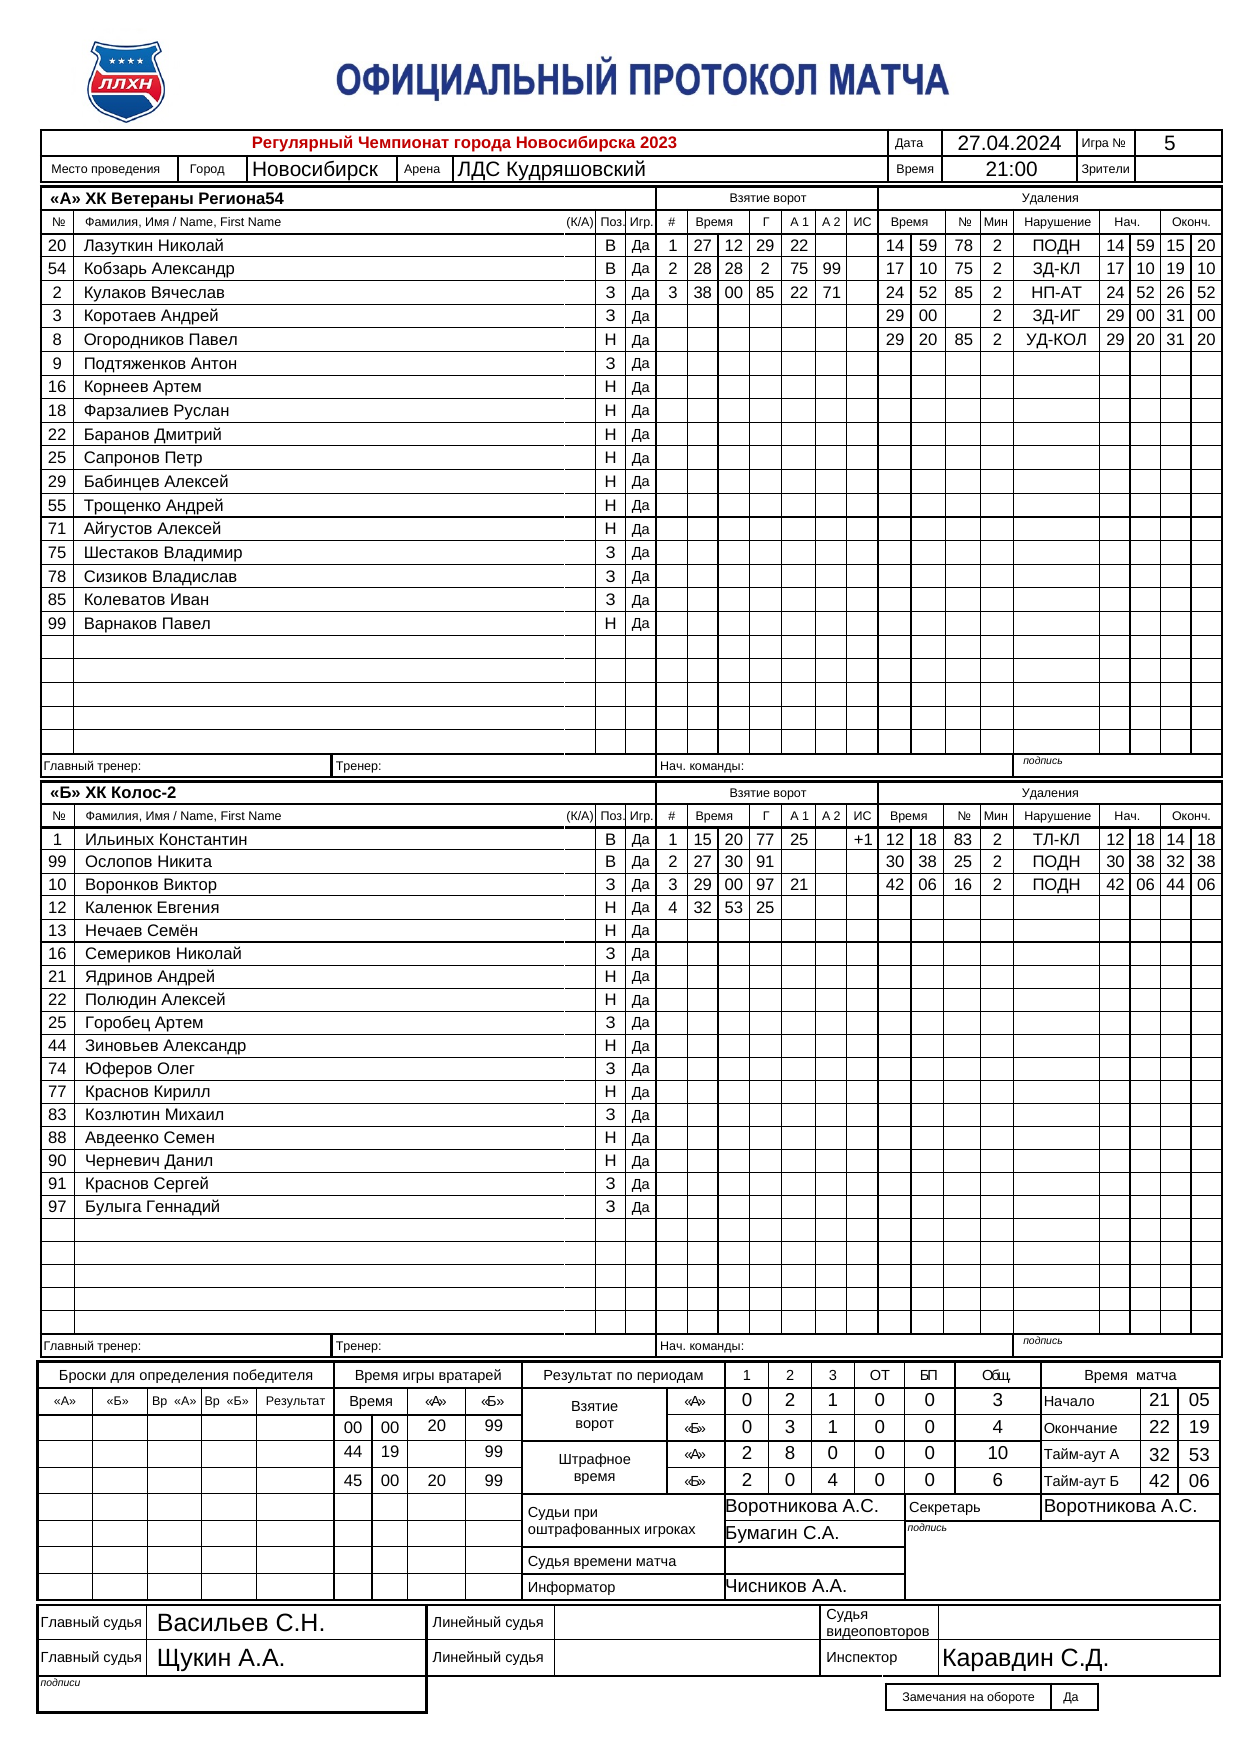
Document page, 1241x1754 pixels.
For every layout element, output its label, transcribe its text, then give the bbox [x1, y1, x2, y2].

table_cell [565, 376, 595, 398]
table_cell [981, 920, 1013, 941]
table_cell [816, 1104, 846, 1126]
table_cell Да [626, 305, 655, 327]
table_cell [879, 423, 910, 445]
table_cell [148, 1441, 201, 1467]
table_cell [981, 896, 1013, 918]
table_cell Да [626, 518, 655, 540]
table_cell [719, 588, 749, 611]
table_cell [202, 1574, 256, 1599]
table_cell [373, 1521, 407, 1546]
table_cell [816, 376, 846, 398]
table_cell В [596, 235, 625, 256]
table_cell [719, 943, 749, 964]
table_header Взятие ворот [657, 188, 877, 209]
table_cell 14 [1161, 829, 1190, 849]
table_cell [912, 1219, 943, 1241]
table_cell [408, 1521, 465, 1546]
table_cell [1014, 352, 1099, 374]
table_cell [981, 1265, 1013, 1287]
table_cell [847, 920, 877, 941]
table_cell [847, 850, 877, 872]
table_cell [912, 446, 945, 469]
table_cell [1192, 494, 1221, 516]
table_cell [1131, 1173, 1160, 1195]
table_cell [847, 1104, 877, 1126]
table_cell [626, 636, 655, 658]
table_cell Н [596, 966, 625, 987]
table_cell [1192, 1196, 1221, 1218]
table_header Регулярный Чемпионат города Новосибирска 2023 [42, 131, 887, 155]
table_cell Да [626, 989, 655, 1011]
table_cell [93, 1416, 147, 1440]
table_cell Нач. команды: [657, 755, 1012, 776]
table_cell [1131, 494, 1160, 516]
table_cell [1014, 1104, 1099, 1126]
table_cell [1100, 989, 1129, 1011]
table_cell [1161, 588, 1190, 611]
table_cell [657, 1173, 687, 1195]
table_cell [883, 1677, 1220, 1681]
table_cell 24 [1100, 281, 1129, 303]
table_cell [782, 730, 815, 753]
table_cell Информатор [523, 1575, 724, 1599]
table_cell [1161, 1012, 1190, 1033]
table_cell [657, 423, 687, 445]
table_cell [847, 565, 877, 587]
table_cell 1 [657, 829, 687, 849]
table_cell [657, 1150, 687, 1172]
table_cell [1014, 518, 1099, 540]
table_cell 00 [1131, 305, 1160, 327]
table_cell 14 [879, 235, 910, 256]
table_cell [565, 943, 595, 964]
table_cell Город [179, 157, 246, 181]
table_cell [912, 1173, 943, 1195]
table_cell [719, 470, 749, 493]
table_cell 3 [657, 281, 687, 303]
table_cell 2 [981, 257, 1013, 280]
table_cell 2 [981, 235, 1013, 256]
table_cell [944, 1035, 980, 1057]
table_cell [750, 1196, 781, 1218]
table_cell В [596, 829, 625, 849]
table_cell [1161, 730, 1190, 753]
table_cell [782, 423, 815, 445]
table_cell 14 [1100, 235, 1129, 256]
table_cell 18 [1131, 829, 1160, 849]
table_cell Н [596, 896, 625, 918]
table_cell Линейный судья [428, 1606, 554, 1639]
table_cell [596, 1242, 625, 1264]
table_cell [719, 305, 749, 327]
table_cell 4 [657, 896, 687, 918]
table_cell [946, 494, 980, 516]
table_cell [555, 1606, 819, 1639]
table_cell 90 [42, 1150, 74, 1172]
table_cell 77 [750, 829, 781, 849]
table_cell 99 [466, 1468, 521, 1493]
table_cell [75, 1219, 564, 1241]
table_cell [816, 874, 846, 895]
table_cell Полюдин Алексей [75, 989, 564, 1011]
table_cell [981, 470, 1013, 493]
table_cell 00 [719, 281, 749, 303]
table_cell [565, 896, 595, 918]
table_cell [1100, 541, 1129, 564]
table_cell Да [626, 565, 655, 587]
table_cell [657, 565, 687, 587]
table_cell [847, 470, 877, 493]
table_cell 2 [981, 874, 1013, 895]
table_cell Да [626, 1196, 655, 1218]
table_cell 28 [688, 257, 717, 280]
table_cell [816, 305, 846, 327]
table_cell [750, 1104, 781, 1126]
table_cell [42, 1219, 74, 1241]
table_cell [879, 612, 910, 634]
table_cell Инспектор [821, 1640, 938, 1675]
table_cell [93, 1468, 147, 1493]
table_cell [981, 730, 1013, 753]
table_cell Игр. [626, 805, 655, 826]
table_cell [782, 896, 815, 918]
table_cell [1014, 683, 1099, 706]
table_cell 85 [946, 328, 980, 351]
table_cell 29 [879, 305, 910, 327]
table_cell [912, 659, 945, 682]
table_cell [719, 1265, 749, 1287]
table_cell [688, 1196, 717, 1218]
table_cell 8 [769, 1442, 811, 1467]
table_cell [750, 612, 781, 634]
table_cell [981, 376, 1013, 398]
table_cell [1100, 730, 1129, 753]
table_cell 13 [42, 920, 74, 941]
table_cell [782, 518, 815, 540]
table_cell Вр «Б» [202, 1389, 256, 1413]
table_cell [565, 1104, 595, 1126]
table_cell 88 [42, 1127, 74, 1149]
table_cell [912, 1081, 943, 1103]
table_header Время матча [1042, 1363, 1219, 1387]
table_cell [750, 328, 781, 351]
table_cell [657, 920, 687, 941]
table_cell [879, 896, 910, 918]
table_cell [912, 352, 945, 374]
table_cell [946, 518, 980, 540]
table_cell З [596, 305, 625, 327]
table_cell Да [626, 612, 655, 634]
table_cell А 1 [782, 805, 815, 826]
table_cell 38 [1131, 850, 1160, 872]
table_cell [1014, 541, 1099, 564]
table_cell [816, 352, 846, 374]
table_cell [1014, 1173, 1099, 1195]
table_cell № [944, 805, 980, 826]
table_cell [879, 683, 910, 706]
table_cell [719, 446, 749, 469]
table_cell 06 [1192, 874, 1221, 895]
table_cell [1161, 470, 1190, 493]
table_cell [879, 1035, 910, 1057]
table_cell [719, 518, 749, 540]
table_cell [847, 659, 877, 682]
table_cell [39, 1494, 92, 1520]
table_cell [816, 683, 846, 706]
table_cell 21 [782, 874, 815, 895]
table_header ОТ [855, 1363, 904, 1387]
table_cell [1161, 1265, 1190, 1287]
table_cell [1161, 1288, 1190, 1310]
table_cell Тайм-аут Б [1042, 1468, 1140, 1493]
table_cell 12 [1100, 829, 1129, 849]
table_cell 12 [879, 829, 910, 849]
table_cell 0 [905, 1389, 954, 1413]
table_cell [912, 966, 943, 987]
table_cell # [657, 211, 687, 233]
table_cell «Б» [668, 1415, 724, 1440]
table_cell [912, 470, 945, 493]
table_cell 3 [956, 1389, 1040, 1413]
table_cell [1131, 896, 1160, 918]
table_cell [1161, 966, 1190, 987]
table_cell Ядринов Андрей [75, 966, 564, 987]
table_cell [688, 1242, 717, 1264]
table_cell [816, 1173, 846, 1195]
table_cell 0 [855, 1442, 904, 1467]
table_cell Н [596, 518, 625, 540]
table_cell А 2 [816, 211, 846, 233]
table_cell 2 [981, 850, 1013, 872]
table_cell [626, 1311, 655, 1333]
table_cell (К/А) [565, 211, 595, 233]
table_cell [782, 943, 815, 964]
table_cell [657, 541, 687, 564]
table_cell [879, 494, 910, 516]
table_cell [912, 1288, 943, 1310]
table_cell [816, 1311, 846, 1333]
table_cell [1014, 1035, 1099, 1057]
table_cell [657, 1288, 687, 1310]
table_cell [981, 1150, 1013, 1172]
table_cell [202, 1441, 256, 1467]
table_cell [750, 446, 781, 469]
table_cell [847, 1081, 877, 1103]
table_cell Время [688, 805, 749, 826]
table_cell [657, 1242, 687, 1264]
table_cell Кулаков Вячеслав [74, 281, 564, 303]
table_cell «А» [668, 1442, 724, 1467]
table_cell [719, 1058, 749, 1079]
table_cell Тренер: [333, 755, 655, 776]
table_cell 21 [1141, 1389, 1177, 1413]
table_cell [946, 352, 980, 374]
table_cell [1192, 1288, 1221, 1310]
table_cell 06 [912, 874, 943, 895]
table_cell [657, 588, 687, 611]
table_cell [981, 1012, 1013, 1033]
table_cell [657, 1058, 687, 1079]
table_cell [596, 1219, 625, 1241]
table_cell [688, 612, 717, 634]
table_cell [688, 943, 717, 964]
table_cell 78 [946, 235, 980, 256]
table_cell [688, 1311, 717, 1333]
table_cell 32 [1161, 850, 1190, 872]
table_header Дата [889, 131, 941, 155]
table_cell [912, 588, 945, 611]
table_cell [816, 1242, 846, 1264]
table_cell 20 [42, 235, 73, 256]
table_cell [565, 1081, 595, 1103]
table_cell [719, 730, 749, 753]
table_cell [750, 1150, 781, 1172]
table_cell Да [626, 1058, 655, 1079]
table_cell 55 [42, 494, 73, 516]
table_cell 0 [726, 1415, 768, 1440]
table_cell Васильев С.Н. [147, 1606, 425, 1639]
table_cell [879, 966, 910, 987]
table_cell Оконч. [1161, 211, 1221, 233]
table_cell З [596, 943, 625, 964]
table_cell Главный судья [39, 1640, 146, 1675]
table_cell Да [626, 1150, 655, 1172]
table_cell [879, 1012, 910, 1033]
table_cell [719, 328, 749, 351]
table_cell 24 [879, 281, 910, 303]
table_cell [39, 1574, 92, 1599]
table_cell [981, 541, 1013, 564]
table_cell [1161, 707, 1190, 729]
table_cell Да [626, 920, 655, 941]
table_cell Игр. [626, 211, 655, 233]
table_cell [981, 1173, 1013, 1195]
table_cell [981, 636, 1013, 658]
table_cell 2 [769, 1389, 811, 1413]
table_cell [1131, 423, 1160, 445]
table_cell Да [626, 399, 655, 422]
table_header 5 [1136, 131, 1221, 155]
table_cell [1131, 1127, 1160, 1149]
table_cell [816, 446, 846, 469]
table_cell 31 [1161, 328, 1190, 351]
table_cell [565, 989, 595, 1011]
table_cell З [596, 588, 625, 611]
table_cell [912, 494, 945, 516]
table_cell [657, 305, 687, 327]
table_cell [39, 1468, 92, 1493]
table_cell [1131, 920, 1160, 941]
table_cell 00 [373, 1416, 407, 1440]
table_cell Н [596, 446, 625, 469]
table_cell [408, 1494, 465, 1520]
table_cell [74, 730, 564, 753]
table_cell [1161, 376, 1190, 398]
table_cell Нечаев Семён [75, 920, 564, 941]
table_cell [688, 328, 717, 351]
table_cell [782, 1035, 815, 1057]
table_cell [912, 423, 945, 445]
table_cell 78 [42, 565, 73, 587]
table_cell [657, 683, 687, 706]
table_cell 9 [42, 352, 73, 374]
table_cell [719, 1150, 749, 1172]
table_cell [847, 588, 877, 611]
table_cell [565, 423, 595, 445]
table_cell «Б » [466, 1389, 521, 1413]
table_cell [944, 1265, 980, 1287]
table_cell [847, 1127, 877, 1149]
table_cell 29 [879, 328, 910, 351]
table_cell Семериков Николай [75, 943, 564, 964]
table_cell Да [626, 423, 655, 445]
table_cell Да [626, 352, 655, 374]
table_cell [750, 989, 781, 1011]
table_cell Да [626, 1081, 655, 1103]
table_cell 53 [719, 896, 749, 918]
table_cell # [657, 805, 687, 826]
table_cell 10 [912, 257, 945, 280]
table_cell [750, 636, 781, 658]
table_cell 0 [905, 1468, 954, 1493]
table_cell [750, 352, 781, 374]
table_cell [981, 494, 1013, 516]
table_cell [782, 683, 815, 706]
table_cell [1100, 966, 1129, 987]
table_cell [1192, 588, 1221, 611]
table_cell 26 [1161, 281, 1190, 303]
table_cell [847, 1265, 877, 1287]
table_cell [782, 588, 815, 611]
table_cell [93, 1441, 147, 1467]
table_cell [688, 730, 717, 753]
table_cell [816, 1058, 846, 1079]
table_cell [1100, 1081, 1129, 1103]
table_cell [912, 1035, 943, 1057]
table_cell [1131, 541, 1160, 564]
table_cell [1014, 636, 1099, 658]
table_cell [565, 966, 595, 987]
table_cell [816, 1288, 846, 1310]
table_cell Вр «А» [148, 1389, 201, 1413]
table_cell 99 [816, 257, 846, 280]
table_cell З [596, 1058, 625, 1079]
table_cell Фарзалиев Руслан [74, 399, 564, 422]
table_cell [946, 636, 980, 658]
table_cell 21:00 [943, 157, 1076, 181]
table_cell [1192, 541, 1221, 564]
table_cell [688, 1219, 717, 1241]
table_cell Время [889, 157, 941, 181]
table_cell [1131, 470, 1160, 493]
table_cell 83 [944, 829, 980, 849]
table_cell [1161, 541, 1190, 564]
table_cell [750, 1311, 781, 1333]
table_cell [1131, 730, 1160, 753]
table_cell 25 [782, 829, 815, 849]
table_cell [1100, 399, 1129, 422]
table_cell [944, 896, 980, 918]
table_cell [1192, 1311, 1221, 1333]
table_header Результат по периодам [523, 1363, 724, 1387]
table_cell [688, 565, 717, 587]
table_cell Айгустов Алексей [74, 518, 564, 540]
table_cell [981, 1104, 1013, 1126]
table_cell [719, 966, 749, 987]
table_cell [408, 1574, 465, 1599]
table_cell [1100, 565, 1129, 587]
table_cell [565, 588, 595, 611]
table_cell [782, 1196, 815, 1218]
table_cell [816, 1012, 846, 1033]
table_cell [847, 1288, 877, 1310]
table_cell 1 [812, 1389, 854, 1413]
table_cell [688, 376, 717, 398]
table_cell [1192, 920, 1221, 941]
table_cell [1100, 636, 1129, 658]
table_cell [1161, 1035, 1190, 1057]
table_cell Колеватов Иван [74, 588, 564, 611]
table_cell [596, 683, 625, 706]
table_cell Каравдин С.Д. [939, 1640, 1219, 1675]
table_cell [1192, 896, 1221, 918]
table_cell Арена [398, 157, 452, 181]
table_cell [912, 707, 945, 729]
table_cell 2 [981, 328, 1013, 351]
table_cell 29 [42, 470, 73, 493]
table_cell [847, 1058, 877, 1079]
table_cell [847, 896, 877, 918]
table_cell 29 [688, 874, 717, 895]
table_cell [565, 659, 595, 682]
table_cell [816, 1196, 846, 1218]
table_cell [688, 1127, 717, 1149]
table_cell Да [626, 829, 655, 849]
table_cell [782, 659, 815, 682]
table_cell [719, 1035, 749, 1057]
table_cell [202, 1468, 256, 1493]
table_cell [1131, 1196, 1160, 1218]
table_cell 52 [1131, 281, 1160, 303]
table_cell [335, 1574, 371, 1599]
table_cell З [596, 1104, 625, 1126]
table_cell [1014, 1081, 1099, 1103]
table_cell [688, 1058, 717, 1079]
table_cell Авдеенко Семен [75, 1127, 564, 1149]
table_cell [1161, 1242, 1190, 1264]
table_cell З [596, 565, 625, 587]
table_cell [565, 235, 595, 256]
table_cell [1100, 1265, 1129, 1287]
table_cell [1161, 612, 1190, 634]
table_cell [1014, 1265, 1099, 1287]
table_cell Н [596, 423, 625, 445]
table_cell [1131, 1058, 1160, 1079]
table_cell [782, 1311, 815, 1333]
table_cell [657, 730, 687, 753]
table_cell [719, 1104, 749, 1126]
table_cell Нарушение [1014, 805, 1099, 826]
table_cell [750, 376, 781, 398]
table_cell [946, 707, 980, 729]
table_cell 00 [1192, 305, 1221, 327]
table_cell [1161, 943, 1190, 964]
table_cell [1100, 1127, 1129, 1149]
table_cell 10 [956, 1442, 1040, 1467]
table_cell «Б» [93, 1389, 147, 1413]
table_cell Судья времени матча [523, 1548, 724, 1573]
table_cell Да [626, 943, 655, 964]
table_cell ИС [847, 211, 877, 233]
table_cell [946, 730, 980, 753]
table_cell [1131, 1081, 1160, 1103]
table_cell [626, 1265, 655, 1287]
table_cell [1100, 1196, 1129, 1218]
table_cell [565, 518, 595, 540]
table_cell 2 [981, 281, 1013, 303]
table_cell [657, 328, 687, 351]
table_cell [257, 1547, 333, 1573]
table_cell [688, 518, 717, 540]
table_cell [816, 399, 846, 422]
table_cell Штрафное время [523, 1442, 666, 1493]
table_cell 20 [1192, 328, 1221, 351]
table_header Броски для определения победителя [39, 1363, 333, 1387]
table_cell [596, 707, 625, 729]
table_cell [944, 1012, 980, 1033]
table_cell 19 [373, 1441, 407, 1467]
table_cell Нарушение [1014, 211, 1099, 233]
table_cell [466, 1521, 521, 1546]
table_cell 0 [855, 1415, 904, 1440]
table_cell [565, 1288, 595, 1310]
table_cell 00 [912, 305, 945, 327]
table_cell Зиновьев Александр [75, 1035, 564, 1057]
table_cell [782, 1127, 815, 1149]
table_cell [565, 305, 595, 327]
table_cell 0 [905, 1415, 954, 1440]
table_cell [981, 446, 1013, 469]
table_cell 42 [1141, 1468, 1177, 1493]
table_cell [719, 399, 749, 422]
table_header Да [1052, 1685, 1097, 1709]
table_cell 8 [42, 328, 73, 351]
table_cell [981, 352, 1013, 374]
table_cell [1131, 1104, 1160, 1126]
table_cell Да [626, 446, 655, 469]
table_cell [39, 1521, 92, 1546]
table_cell [782, 1104, 815, 1126]
table_cell [565, 636, 595, 658]
table_cell [946, 659, 980, 682]
table_cell [1014, 1012, 1099, 1033]
table_cell [657, 707, 687, 729]
table_cell [782, 565, 815, 587]
table_cell [981, 1311, 1013, 1333]
table_cell [1100, 943, 1129, 964]
table_cell [847, 328, 877, 351]
table_cell [981, 683, 1013, 706]
table_cell Н [596, 1035, 625, 1057]
table_cell ЗД-КЛ [1014, 257, 1099, 280]
table_cell [565, 328, 595, 351]
table_cell Огородников Павел [74, 328, 564, 351]
table_cell [1192, 1058, 1221, 1079]
table_cell [39, 1416, 92, 1440]
table_cell [1192, 565, 1221, 587]
table_cell [847, 707, 877, 729]
table_cell [981, 1035, 1013, 1057]
table_cell [1131, 943, 1160, 964]
table_cell [946, 423, 980, 445]
table_cell [688, 1104, 717, 1126]
table_cell [816, 494, 846, 516]
table_cell [750, 920, 781, 941]
table_cell [1100, 896, 1129, 918]
table_cell [1131, 1035, 1160, 1057]
table_cell Н [596, 328, 625, 351]
table_cell З [596, 352, 625, 374]
table_cell [782, 1242, 815, 1264]
table_cell [847, 1012, 877, 1033]
table_cell [719, 565, 749, 587]
table_cell [596, 1311, 625, 1333]
table_cell [944, 966, 980, 987]
table_cell [688, 470, 717, 493]
table_cell [1014, 1311, 1099, 1333]
table_cell 15 [1161, 235, 1190, 256]
table_cell [688, 1012, 717, 1033]
table_cell 44 [335, 1441, 371, 1467]
table_cell [1161, 446, 1190, 469]
table_cell [879, 470, 910, 493]
table_cell [657, 494, 687, 516]
table_cell [847, 636, 877, 658]
table_cell 38 [912, 850, 943, 872]
table_cell [39, 1547, 92, 1573]
table_cell [688, 659, 717, 682]
table_cell 97 [750, 874, 781, 895]
table_cell [816, 423, 846, 445]
table_cell Да [626, 494, 655, 516]
table_cell [750, 1035, 781, 1057]
table_cell [257, 1441, 333, 1467]
table_cell 22 [782, 235, 815, 256]
table_cell [565, 1219, 595, 1241]
table_cell З [596, 281, 625, 303]
table_cell [688, 966, 717, 987]
table_cell 20 [1131, 328, 1160, 351]
table_cell 52 [912, 281, 945, 303]
table_cell [912, 1127, 943, 1149]
table_cell [257, 1494, 333, 1520]
table_cell Воротникова А.С. [726, 1495, 904, 1520]
table_cell 00 [373, 1468, 407, 1493]
table_cell [688, 683, 717, 706]
table_cell [879, 399, 910, 422]
table_cell НП-АТ [1014, 281, 1099, 303]
table_cell [879, 541, 910, 564]
table_cell [879, 1265, 910, 1287]
table_cell 25 [750, 896, 781, 918]
table_cell [565, 1035, 595, 1057]
table_cell З [596, 1012, 625, 1033]
table_cell [688, 989, 717, 1011]
table_cell [782, 1288, 815, 1310]
table_cell 16 [42, 376, 73, 398]
table_cell Время [335, 1389, 407, 1413]
table_cell 06 [1179, 1468, 1219, 1493]
table_cell [1161, 399, 1190, 422]
table_cell [565, 1265, 595, 1287]
table_cell 71 [42, 518, 73, 540]
table_cell Ослопов Никита [75, 850, 564, 872]
table_cell Судья видеоповторов [821, 1606, 938, 1639]
table_cell [335, 1494, 371, 1520]
table_cell [565, 257, 595, 280]
table_cell [657, 1012, 687, 1033]
table_cell 00 [719, 874, 749, 895]
table_cell 91 [42, 1173, 74, 1195]
table_cell [428, 1677, 882, 1711]
table_cell [565, 281, 595, 303]
table_cell 42 [879, 874, 910, 895]
table_cell [939, 1606, 1219, 1639]
table_cell [1014, 470, 1099, 493]
table_cell [1014, 707, 1099, 729]
table_header Удаления [879, 188, 1221, 209]
table_cell 99 [42, 850, 74, 872]
table_cell [946, 541, 980, 564]
table_cell [847, 305, 877, 327]
table_cell УД-КОЛ [1014, 328, 1099, 351]
table_cell Нач. [1100, 805, 1160, 826]
table_cell [750, 1058, 781, 1079]
table_cell [1131, 1265, 1160, 1287]
table_cell 71 [816, 281, 846, 303]
table_cell [879, 1288, 910, 1310]
table_cell [202, 1416, 256, 1440]
table_cell 2 [981, 305, 1013, 327]
table_cell [1161, 1104, 1190, 1126]
table_cell Оконч. [1161, 805, 1221, 826]
table_cell [75, 1242, 564, 1264]
table_cell В [596, 257, 625, 280]
table_cell [39, 1441, 92, 1467]
table_cell [1014, 1288, 1099, 1310]
table_cell [1014, 1242, 1099, 1264]
table_cell [1192, 1104, 1221, 1126]
table_cell [565, 352, 595, 374]
table_cell [944, 1288, 980, 1310]
table_cell [335, 1521, 371, 1546]
table_cell [719, 636, 749, 658]
table_cell [1192, 1035, 1221, 1057]
table_cell [93, 1547, 147, 1573]
table_cell [1100, 1012, 1129, 1033]
table_cell [782, 1081, 815, 1103]
table_cell [981, 1081, 1013, 1103]
table_cell З [596, 1173, 625, 1195]
table_cell [750, 683, 781, 706]
table_cell [879, 1150, 910, 1172]
table_cell [42, 683, 73, 706]
table_cell Сапронов Петр [74, 446, 564, 469]
table_cell [726, 1548, 904, 1573]
table_cell [42, 1288, 74, 1310]
table_cell З [596, 874, 625, 895]
table_cell [657, 659, 687, 682]
table_cell Бабинцев Алексей [74, 470, 564, 493]
table_cell Мин [981, 211, 1013, 233]
table_cell [912, 989, 943, 1011]
table_cell 20 [912, 328, 945, 351]
table_cell [1192, 730, 1221, 753]
table_cell [1192, 1242, 1221, 1264]
table_cell 2 [657, 850, 687, 872]
table_cell [1014, 659, 1099, 682]
table_cell Каленюк Евгения [75, 896, 564, 918]
table_cell [1100, 1150, 1129, 1172]
table_cell [944, 1311, 980, 1333]
table_cell 15 [688, 829, 717, 849]
table_cell [1100, 1104, 1129, 1126]
table_cell Поз. [596, 805, 625, 826]
table_cell 0 [855, 1389, 904, 1413]
table_cell Булыга Геннадий [75, 1196, 564, 1218]
table_cell [1192, 683, 1221, 706]
table_cell [782, 1219, 815, 1241]
table_cell [1100, 1058, 1129, 1079]
table_cell [565, 399, 595, 422]
table_cell [782, 376, 815, 398]
table_cell [750, 1219, 781, 1241]
table_cell 1 [42, 829, 74, 849]
table_cell Коротаев Андрей [74, 305, 564, 327]
table_cell Фамилия, Имя / Name, First Name [75, 805, 565, 826]
table_cell [1192, 376, 1221, 398]
table_cell [912, 683, 945, 706]
table_cell [981, 943, 1013, 964]
table_cell [750, 518, 781, 540]
table_cell подпись [1014, 755, 1221, 776]
table_cell [719, 1081, 749, 1103]
table_cell [657, 1311, 687, 1333]
table_cell Секретарь [906, 1495, 1040, 1520]
table_cell [750, 399, 781, 422]
table_cell [1161, 659, 1190, 682]
table_cell Краснов Кирилл [75, 1081, 564, 1103]
table_cell [944, 1104, 980, 1126]
table_cell [912, 565, 945, 587]
table_cell [782, 989, 815, 1011]
table_cell [1161, 1196, 1190, 1218]
table_cell Да [626, 896, 655, 918]
table_cell [719, 1288, 749, 1310]
table_cell [847, 1311, 877, 1333]
table_cell Да [626, 281, 655, 303]
table_cell [1100, 683, 1129, 706]
table_cell [981, 1288, 1013, 1310]
table_cell [626, 1219, 655, 1241]
table_cell [1161, 920, 1190, 941]
table_cell [688, 399, 717, 422]
table_cell [565, 541, 595, 564]
table_cell [1192, 612, 1221, 634]
table_cell Бумагин С.А. [726, 1521, 904, 1546]
table_cell [719, 1012, 749, 1033]
table_cell [148, 1574, 201, 1599]
table_cell Подтяженков Антон [74, 352, 564, 374]
table_cell [1192, 1012, 1221, 1033]
table_cell [1131, 588, 1160, 611]
table_cell [42, 1242, 74, 1264]
table_cell 28 [719, 257, 749, 280]
table_cell [1100, 352, 1129, 374]
table_cell [1014, 565, 1099, 587]
table_cell [565, 1012, 595, 1033]
table_cell [1131, 683, 1160, 706]
table_cell 6 [956, 1468, 1040, 1493]
table_cell [750, 423, 781, 445]
table_cell [750, 1012, 781, 1033]
table_cell [657, 1196, 687, 1218]
table_cell [912, 376, 945, 398]
table_cell [782, 1012, 815, 1033]
table_cell 3 [769, 1415, 811, 1440]
table_cell [847, 235, 877, 256]
table_cell [335, 1547, 371, 1573]
table_header 3 [812, 1363, 854, 1387]
table_cell 44 [1161, 874, 1190, 895]
table_cell [1100, 659, 1129, 682]
table_cell [847, 281, 877, 303]
table_cell [1014, 1150, 1099, 1172]
table_cell [944, 1058, 980, 1079]
table_cell [1131, 518, 1160, 540]
table_cell [202, 1494, 256, 1520]
table_cell [565, 1311, 595, 1333]
table_cell [944, 1196, 980, 1218]
table_cell [750, 1127, 781, 1149]
table_cell 3 [42, 305, 73, 327]
table_cell Н [596, 494, 625, 516]
table_header БП [905, 1363, 954, 1387]
table_cell 0 [855, 1468, 904, 1493]
table_cell Линейный судья [428, 1640, 554, 1675]
table_cell [981, 1058, 1013, 1079]
table_cell А 1 [782, 211, 815, 233]
table_cell [912, 943, 943, 964]
table_cell [688, 588, 717, 611]
table_cell 0 [905, 1442, 954, 1467]
table_cell [373, 1547, 407, 1573]
table_cell [93, 1494, 147, 1520]
table_cell 31 [1161, 305, 1190, 327]
table_cell [879, 1104, 910, 1126]
table_cell [879, 920, 910, 941]
table_cell Окончание [1042, 1415, 1140, 1440]
table_cell [1161, 636, 1190, 658]
table_cell [719, 1127, 749, 1149]
table_cell [565, 1150, 595, 1172]
table_cell Нач. [1100, 211, 1160, 233]
table_cell 75 [782, 257, 815, 280]
table_cell [657, 399, 687, 422]
table_cell [816, 1081, 846, 1103]
table_cell [847, 541, 877, 564]
table_cell [782, 494, 815, 516]
table_cell [688, 707, 717, 729]
table_cell [1131, 636, 1160, 658]
table_cell [719, 989, 749, 1011]
table_cell [816, 235, 846, 256]
table_cell [688, 494, 717, 516]
table_header Общ. [956, 1363, 1040, 1387]
table_cell [1192, 470, 1221, 493]
table_cell 75 [946, 257, 980, 280]
table_cell 20 [408, 1468, 465, 1493]
table_cell [1014, 966, 1099, 987]
table_cell [257, 1574, 333, 1599]
table_cell [1161, 1081, 1190, 1103]
table_cell [93, 1574, 147, 1599]
table_cell [782, 636, 815, 658]
table_cell 54 [42, 257, 73, 280]
table_cell [879, 636, 910, 658]
table_cell [944, 943, 980, 964]
table_cell [657, 612, 687, 634]
table_cell Да [626, 257, 655, 280]
table_cell [879, 659, 910, 682]
table_cell Юферов Олег [75, 1058, 564, 1079]
table_cell 29 [750, 235, 781, 256]
table_cell [750, 305, 781, 327]
table_cell Да [626, 328, 655, 351]
table_cell [879, 352, 910, 374]
table_cell [688, 1081, 717, 1103]
table_header Время игры вратарей [335, 1363, 521, 1387]
table_cell 32 [1141, 1441, 1177, 1467]
table_cell [565, 829, 595, 849]
table_cell [719, 423, 749, 445]
table_cell Время [879, 805, 943, 826]
table_cell [1192, 707, 1221, 729]
table_cell [1100, 1311, 1129, 1333]
table_cell 06 [1131, 874, 1160, 895]
table_cell [1192, 943, 1221, 964]
table_cell [1161, 1127, 1190, 1149]
table_cell [1100, 1288, 1129, 1310]
table_cell [657, 1265, 687, 1287]
table_cell 18 [912, 829, 943, 849]
table_cell [42, 707, 73, 729]
table_cell [657, 470, 687, 493]
table_cell [657, 1104, 687, 1126]
table_cell [816, 328, 846, 351]
table_cell 17 [1100, 257, 1129, 280]
table_cell [879, 376, 910, 398]
table_cell [42, 659, 73, 682]
table_cell [879, 1311, 910, 1333]
table_cell 4 [956, 1415, 1040, 1440]
table_cell 00 [335, 1416, 371, 1440]
table_cell [1161, 1311, 1190, 1333]
table_cell [257, 1521, 333, 1546]
table_cell Лазуткин Николай [74, 235, 564, 256]
table_cell [847, 518, 877, 540]
table_cell [782, 1173, 815, 1195]
table_cell 0 [769, 1468, 811, 1493]
table_cell [944, 1081, 980, 1103]
table_cell Черневич Данил [75, 1150, 564, 1172]
table_cell [1100, 494, 1129, 516]
table_cell [981, 1196, 1013, 1218]
table_cell [565, 1173, 595, 1195]
table_cell Тренер: [333, 1335, 655, 1356]
table_cell [912, 920, 943, 941]
table_cell [782, 541, 815, 564]
table_cell Поз. [596, 211, 625, 233]
table_cell [565, 470, 595, 493]
table_cell Новосибирск [248, 157, 396, 181]
table_cell [879, 1242, 910, 1264]
table_cell [565, 446, 595, 469]
table_cell [750, 565, 781, 587]
table_cell 30 [719, 850, 749, 872]
table_cell 22 [42, 423, 73, 445]
table_cell 99 [466, 1416, 521, 1440]
table_cell [688, 1173, 717, 1195]
table_cell Г [750, 805, 781, 826]
table_cell 10 [1131, 257, 1160, 280]
table_cell [946, 612, 980, 634]
table_cell [719, 1242, 749, 1264]
table_cell [719, 1219, 749, 1241]
table_cell [565, 730, 595, 753]
table_cell Н [596, 1081, 625, 1103]
table_cell [719, 707, 749, 729]
table_cell [657, 376, 687, 398]
table_cell Да [626, 1035, 655, 1057]
table_cell [688, 1265, 717, 1287]
table_cell [688, 541, 717, 564]
table_cell [688, 446, 717, 469]
table_cell [1100, 518, 1129, 540]
table_cell 05 [1179, 1389, 1219, 1413]
table_cell [466, 1574, 521, 1599]
table_cell [1192, 966, 1221, 987]
table_cell [657, 446, 687, 469]
table_cell ПОДН [1014, 874, 1099, 895]
table_cell [1131, 612, 1160, 634]
table_cell ПОДН [1014, 235, 1099, 256]
table_cell [944, 1173, 980, 1195]
table_cell [847, 1219, 877, 1241]
table_cell [816, 1219, 846, 1241]
table_cell 21 [42, 966, 74, 987]
table_cell [879, 446, 910, 469]
table_cell 32 [688, 896, 717, 918]
table_cell Время [879, 211, 945, 233]
table_cell [565, 1127, 595, 1149]
table_cell [750, 1173, 781, 1195]
table_cell 25 [42, 446, 73, 469]
table_cell Варнаков Павел [74, 612, 564, 634]
table_cell [688, 1035, 717, 1057]
table_cell [981, 399, 1013, 422]
table_cell [816, 989, 846, 1011]
table_cell [1014, 588, 1099, 611]
table_cell 3 [657, 874, 687, 895]
table_cell 22 [1141, 1415, 1177, 1440]
table_cell [657, 636, 687, 658]
table_cell [847, 874, 877, 895]
table_cell 12 [719, 235, 749, 256]
table_cell [657, 989, 687, 1011]
table_cell [1192, 989, 1221, 1011]
table_cell [879, 565, 910, 587]
table_cell [1014, 376, 1099, 398]
table_cell [750, 494, 781, 516]
table_cell 2 [981, 829, 1013, 849]
table_cell [466, 1494, 521, 1520]
table_cell [816, 541, 846, 564]
table_cell Главный тренер: [42, 755, 330, 776]
table_cell [944, 1219, 980, 1241]
table_cell Взятие ворот [523, 1389, 666, 1440]
table_cell [565, 874, 595, 895]
table_cell (К/А) [565, 805, 595, 826]
table_cell [1131, 376, 1160, 398]
table_cell [719, 659, 749, 682]
table_cell [1100, 1219, 1129, 1241]
table_cell [847, 1173, 877, 1195]
table_cell [1014, 1058, 1099, 1079]
table_cell [1161, 1173, 1190, 1195]
table_cell [596, 659, 625, 682]
table_cell [912, 1058, 943, 1079]
table_cell [981, 1219, 1013, 1241]
table_cell [912, 1242, 943, 1264]
table_cell [944, 989, 980, 1011]
table_header 27.04.2024 [943, 131, 1076, 155]
table_cell [879, 943, 910, 964]
table_cell [912, 636, 945, 658]
table_cell [688, 1288, 717, 1310]
table_cell [981, 966, 1013, 987]
table_cell 20 [408, 1416, 465, 1440]
table_cell ТЛ-КЛ [1014, 829, 1099, 849]
table_cell [879, 1219, 910, 1241]
table_cell 29 [1100, 328, 1129, 351]
table_cell ЗД-ИГ [1014, 305, 1099, 327]
table_cell [1131, 1012, 1160, 1033]
table_cell 25 [42, 1012, 74, 1033]
table_cell [1100, 707, 1129, 729]
table_cell [782, 920, 815, 941]
table_cell [816, 850, 846, 872]
table_cell 99 [42, 612, 73, 634]
table_cell ПОДН [1014, 850, 1099, 872]
table_cell [1161, 518, 1190, 540]
table_cell 45 [335, 1468, 371, 1493]
table_cell [847, 1196, 877, 1218]
table_cell 10 [42, 874, 74, 895]
table_cell 77 [42, 1081, 74, 1103]
table_cell Горобец Артем [75, 1012, 564, 1033]
table_cell [981, 707, 1013, 729]
table_cell [148, 1494, 201, 1520]
table_header 1 [726, 1363, 768, 1387]
table_cell [750, 1288, 781, 1310]
table_cell [782, 1058, 815, 1079]
table_cell 1 [812, 1415, 854, 1440]
table_cell [1192, 1127, 1221, 1149]
table_cell 53 [1179, 1441, 1219, 1467]
table_cell [565, 707, 595, 729]
table_cell 0 [726, 1389, 768, 1413]
table_cell 19 [1179, 1415, 1219, 1440]
table_cell Воронков Виктор [75, 874, 564, 895]
table_cell [1192, 423, 1221, 445]
table_cell [879, 588, 910, 611]
table_cell [74, 683, 564, 706]
table_cell Щукин А.А. [147, 1640, 425, 1675]
table_cell 12 [42, 896, 74, 918]
table_cell [750, 588, 781, 611]
table_cell [74, 636, 564, 658]
table_cell Место проведения [42, 157, 177, 181]
table_cell [1014, 896, 1099, 918]
table_cell [1014, 920, 1099, 941]
table_cell [626, 659, 655, 682]
table_cell Н [596, 399, 625, 422]
table_cell Н [596, 920, 625, 941]
table_cell [1131, 1242, 1160, 1264]
table_cell Главный тренер: [42, 1335, 330, 1356]
table_cell 18 [42, 399, 73, 422]
table_cell [148, 1416, 201, 1440]
table_cell 85 [946, 281, 980, 303]
table_cell [782, 399, 815, 422]
table_cell Тайм-аут А [1042, 1441, 1140, 1467]
table_cell [750, 943, 781, 964]
table_cell [719, 376, 749, 398]
table_cell 99 [466, 1441, 521, 1467]
table_cell [657, 352, 687, 374]
table_cell [93, 1521, 147, 1546]
table_cell [75, 1311, 564, 1333]
table_cell [946, 376, 980, 398]
table_cell [42, 730, 73, 753]
table_cell [1100, 470, 1129, 493]
table_cell [1192, 352, 1221, 374]
table_cell подпись [1014, 1335, 1221, 1356]
table_cell [1192, 399, 1221, 422]
table_cell [719, 541, 749, 564]
table_cell [408, 1441, 465, 1467]
table_cell Зрители [1078, 157, 1134, 181]
table_cell [879, 1173, 910, 1195]
table_cell [847, 257, 877, 280]
table_cell Кобзарь Александр [74, 257, 564, 280]
table_cell [879, 730, 910, 753]
table_cell [750, 1242, 781, 1264]
table_cell [1192, 636, 1221, 658]
table_cell Сизиков Владислав [74, 565, 564, 587]
table_cell [1131, 1219, 1160, 1241]
table_cell [1100, 588, 1129, 611]
table_cell [847, 612, 877, 634]
table_cell [847, 446, 877, 469]
table_cell [847, 683, 877, 706]
table_cell [847, 966, 877, 987]
table_cell [750, 966, 781, 987]
table_cell Баранов Дмитрий [74, 423, 564, 445]
table_cell [719, 920, 749, 941]
table_cell [750, 1265, 781, 1287]
table_cell 59 [912, 235, 945, 256]
table_cell ИС [847, 805, 877, 826]
table_cell [750, 730, 781, 753]
table_cell [879, 989, 910, 1011]
table_cell Н [596, 1127, 625, 1149]
table_cell [912, 541, 945, 564]
table_cell [657, 966, 687, 987]
table_cell [596, 730, 625, 753]
table_cell [981, 518, 1013, 540]
table_cell [944, 1127, 980, 1149]
table_cell [1192, 1265, 1221, 1287]
table_cell [626, 730, 655, 753]
table_cell [912, 896, 943, 918]
table_cell [750, 707, 781, 729]
table_cell [1131, 399, 1160, 422]
table_cell 17 [879, 257, 910, 280]
table_cell З [596, 541, 625, 564]
table_cell [565, 920, 595, 941]
table_cell [1161, 989, 1190, 1011]
table_cell подпись [906, 1522, 1219, 1599]
table_cell [782, 352, 815, 374]
table_cell [1099, 1682, 1220, 1711]
table_cell [981, 423, 1013, 445]
table_header 2 [769, 1363, 811, 1387]
table_cell [981, 612, 1013, 634]
table_cell [946, 683, 980, 706]
table_cell Воротникова А.С. [1042, 1495, 1219, 1520]
table_cell [981, 989, 1013, 1011]
table_cell Да [626, 235, 655, 256]
table_cell [565, 683, 595, 706]
table_cell 91 [750, 850, 781, 872]
table_cell [912, 612, 945, 634]
table_cell [148, 1468, 201, 1493]
table_cell [1161, 896, 1190, 918]
table_cell [596, 636, 625, 658]
table_cell [202, 1521, 256, 1546]
table_cell «Б» [668, 1468, 724, 1493]
table_cell [626, 1242, 655, 1264]
table_cell Результат [257, 1389, 333, 1413]
table_cell [1131, 352, 1160, 374]
table_cell [912, 1196, 943, 1218]
table_cell [565, 1058, 595, 1079]
table_cell [816, 1127, 846, 1149]
table_cell [373, 1574, 407, 1599]
table_cell [816, 707, 846, 729]
table_cell [750, 659, 781, 682]
table_cell [782, 612, 815, 634]
table_cell [688, 636, 717, 658]
table_cell [1161, 683, 1190, 706]
table_cell [1131, 1150, 1160, 1172]
table_cell [1100, 376, 1129, 398]
table_cell [912, 1012, 943, 1033]
table_cell 38 [1192, 850, 1221, 872]
table_cell «А» [668, 1389, 724, 1413]
table_cell [879, 707, 910, 729]
table_cell [74, 707, 564, 729]
table_cell [1192, 1173, 1221, 1195]
table_cell [688, 920, 717, 941]
table_cell [816, 943, 846, 964]
table_cell 38 [688, 281, 717, 303]
table_cell 10 [1192, 257, 1221, 280]
table_cell [657, 1219, 687, 1241]
table_cell 85 [750, 281, 781, 303]
table_cell [719, 1196, 749, 1218]
table_cell [946, 470, 980, 493]
table_header «А» ХК Ветераны Региона54 [42, 188, 655, 209]
table_cell 20 [719, 829, 749, 849]
table_cell Главный судья [39, 1606, 146, 1639]
table_cell [946, 305, 980, 327]
table_cell 2 [657, 257, 687, 280]
table_cell [816, 636, 846, 658]
table_cell [847, 943, 877, 964]
table_cell 20 [1192, 235, 1221, 256]
table_cell «А» [39, 1389, 92, 1413]
table_header Удаления [879, 783, 1221, 803]
table_cell Время [688, 211, 749, 233]
table_cell 75 [42, 541, 73, 564]
table_cell [944, 1242, 980, 1264]
table_cell 30 [1100, 850, 1129, 872]
table_cell [782, 850, 815, 872]
table_cell Фамилия, Имя / Name, First Name [74, 211, 565, 233]
table_cell [782, 966, 815, 987]
table_cell [719, 612, 749, 634]
table_cell А 2 [816, 805, 846, 826]
table_cell Н [596, 376, 625, 398]
table_cell [688, 423, 717, 445]
table_cell [816, 470, 846, 493]
table_cell [944, 1150, 980, 1172]
table_cell [1131, 707, 1160, 729]
table_cell [1100, 446, 1129, 469]
table_cell Да [626, 1012, 655, 1033]
table_cell 2 [726, 1442, 768, 1467]
table_cell [626, 707, 655, 729]
table_cell [847, 1242, 877, 1264]
table_cell № [42, 805, 74, 826]
table_cell [1131, 966, 1160, 987]
table_cell [719, 352, 749, 374]
table_cell [816, 659, 846, 682]
table_cell [657, 1035, 687, 1057]
table_cell [1161, 1058, 1190, 1079]
table_cell [750, 470, 781, 493]
table_cell Краснов Сергей [75, 1173, 564, 1195]
table_cell Н [596, 989, 625, 1011]
table_cell 2 [42, 281, 73, 303]
table_cell [912, 399, 945, 422]
table_cell [565, 1196, 595, 1218]
table_cell [1161, 423, 1190, 445]
table_cell [657, 1081, 687, 1103]
table_cell [912, 518, 945, 540]
table_cell [912, 730, 945, 753]
table_cell [1014, 399, 1099, 422]
table_cell [466, 1547, 521, 1573]
table_cell Да [626, 874, 655, 895]
table_cell [981, 659, 1013, 682]
table_cell [782, 446, 815, 469]
table_cell [847, 399, 877, 422]
table_cell [847, 423, 877, 445]
table_cell [1100, 920, 1129, 941]
table_cell [981, 1127, 1013, 1149]
table_cell [782, 470, 815, 493]
table_cell [946, 446, 980, 469]
table_cell [782, 305, 815, 327]
table_cell Судьи при оштрафованных игроках [523, 1495, 724, 1546]
table_cell [1014, 494, 1099, 516]
table_cell [912, 1150, 943, 1172]
table_cell Да [626, 1173, 655, 1195]
table_cell [1014, 1127, 1099, 1149]
table_cell В [596, 850, 625, 872]
table_cell [565, 850, 595, 872]
table_cell [1131, 446, 1160, 469]
table_cell [750, 541, 781, 564]
table_cell [782, 1150, 815, 1172]
table_cell [596, 1288, 625, 1310]
table_cell [1100, 1035, 1129, 1057]
table_cell Чисников А.А. [726, 1575, 904, 1599]
table_cell Да [626, 1127, 655, 1149]
table_cell [202, 1547, 256, 1573]
table_cell [981, 588, 1013, 611]
table_cell [816, 565, 846, 587]
table_cell [816, 518, 846, 540]
table_cell 19 [1161, 257, 1190, 280]
table_cell Шестаков Владимир [74, 541, 564, 564]
picture [5, 28, 1179, 129]
table_cell Да [626, 588, 655, 611]
table_cell Да [626, 966, 655, 987]
table_cell [847, 989, 877, 1011]
table_cell [816, 966, 846, 987]
table_cell [1014, 989, 1099, 1011]
table_cell [1192, 518, 1221, 540]
table_cell [847, 352, 877, 374]
table_cell 1 [657, 235, 687, 256]
table_cell [626, 1288, 655, 1310]
table_cell 30 [879, 850, 910, 872]
table_cell [555, 1640, 819, 1675]
table_cell 29 [1100, 305, 1129, 327]
table_cell Да [626, 1104, 655, 1126]
table_cell Мин [981, 805, 1013, 826]
table_cell Начало [1042, 1389, 1140, 1413]
table_cell [719, 1311, 749, 1333]
table_cell [750, 1081, 781, 1103]
table_cell Да [626, 541, 655, 564]
table_cell +1 [847, 829, 877, 849]
table_cell [1100, 612, 1129, 634]
table_cell [565, 612, 595, 634]
table_cell Г [750, 211, 781, 233]
table_cell [1161, 1219, 1190, 1241]
table_cell [1014, 423, 1099, 445]
table_cell [1014, 612, 1099, 634]
table_cell [944, 920, 980, 941]
table_cell [782, 707, 815, 729]
table_cell [1014, 1219, 1099, 1241]
table_cell 2 [726, 1468, 768, 1493]
table_cell [912, 1265, 943, 1287]
table_cell 97 [42, 1196, 74, 1218]
table_cell 83 [42, 1104, 74, 1126]
table_cell [657, 1127, 687, 1149]
table_cell [816, 612, 846, 634]
table_cell 22 [782, 281, 815, 303]
table_cell 42 [1100, 874, 1129, 895]
table_cell 16 [42, 943, 74, 964]
table_cell [1014, 1196, 1099, 1218]
table_cell [1014, 730, 1099, 753]
table_cell [75, 1265, 564, 1287]
table_cell [816, 588, 846, 611]
table_cell [1014, 446, 1099, 469]
table_cell [1131, 565, 1160, 587]
table_header Взятие ворот [657, 783, 877, 803]
table_cell [879, 1127, 910, 1149]
table_cell [912, 1104, 943, 1126]
table_cell Нач. команды: [657, 1335, 1012, 1356]
table_cell [946, 565, 980, 587]
table_cell [373, 1494, 407, 1520]
table_cell Ильиных Константин [75, 829, 564, 849]
table_cell 74 [42, 1058, 74, 1079]
table_cell Да [626, 850, 655, 872]
table_cell [1014, 943, 1099, 964]
table_cell [816, 1035, 846, 1057]
table_cell [1192, 1150, 1221, 1172]
table_cell [1131, 989, 1160, 1011]
table_cell [74, 659, 564, 682]
table_cell [816, 1150, 846, 1172]
table_cell [1161, 1150, 1190, 1172]
table_cell Н [596, 612, 625, 634]
table_cell [688, 352, 717, 374]
table_cell [782, 1265, 815, 1287]
table_cell ЛДС Кудряшовский [454, 157, 887, 181]
table_cell [1161, 494, 1190, 516]
table_cell [75, 1288, 564, 1310]
table_cell [1100, 1173, 1129, 1195]
table_cell [596, 1265, 625, 1287]
table_cell [1100, 423, 1129, 445]
table_cell [981, 1242, 1013, 1264]
table_cell [42, 1311, 74, 1333]
table_header «Б» ХК Колос-2 [42, 783, 655, 803]
table_cell [1131, 659, 1160, 682]
table_cell [912, 1311, 943, 1333]
table_cell [42, 1265, 74, 1287]
table_cell 27 [688, 850, 717, 872]
table_cell [946, 399, 980, 422]
table_cell 2 [750, 257, 781, 280]
table_cell [565, 1242, 595, 1264]
table_cell [782, 328, 815, 351]
table_cell [1136, 157, 1221, 181]
table_cell [719, 683, 749, 706]
table_cell [816, 1265, 846, 1287]
table_cell [688, 1150, 717, 1172]
table_cell Корнеев Артем [74, 376, 564, 398]
table_cell [879, 518, 910, 540]
table_cell [657, 943, 687, 964]
table_cell 18 [1192, 829, 1221, 849]
table_cell 0 [812, 1442, 854, 1467]
table_cell [626, 683, 655, 706]
table_cell [847, 376, 877, 398]
table_cell «А» [408, 1389, 465, 1413]
table_cell З [596, 1196, 625, 1218]
table_cell [657, 518, 687, 540]
table_cell [257, 1416, 333, 1440]
table_cell [847, 1150, 877, 1172]
table_cell [879, 1196, 910, 1218]
table_cell 25 [944, 850, 980, 872]
table_cell [1131, 1288, 1160, 1310]
table_cell [148, 1547, 201, 1573]
table_cell 44 [42, 1035, 74, 1057]
table_cell [1131, 1311, 1160, 1333]
table_cell подписи [39, 1677, 425, 1711]
table_cell 22 [42, 989, 74, 1011]
table_cell [688, 305, 717, 327]
table_cell [879, 1081, 910, 1103]
table_cell [946, 588, 980, 611]
table_cell [1192, 1219, 1221, 1241]
table_cell Да [626, 470, 655, 493]
table_header Игра № [1078, 131, 1134, 155]
table_cell [816, 896, 846, 918]
table_cell [719, 1173, 749, 1195]
table_cell [148, 1521, 201, 1546]
table_cell Н [596, 1150, 625, 1172]
table_cell 52 [1192, 281, 1221, 303]
table_cell [1161, 352, 1190, 374]
table_cell [1161, 565, 1190, 587]
table_cell [1192, 446, 1221, 469]
table_cell 16 [944, 874, 980, 895]
table_cell [1192, 659, 1221, 682]
table_cell [719, 494, 749, 516]
table_cell [847, 730, 877, 753]
table_cell Н [596, 470, 625, 493]
table_cell 4 [812, 1468, 854, 1493]
table_cell [981, 565, 1013, 587]
table_cell 59 [1131, 235, 1160, 256]
table_header Замечания на обороте [887, 1685, 1050, 1709]
table_cell [42, 636, 73, 658]
table_cell № [42, 211, 73, 233]
table_cell Да [626, 376, 655, 398]
table_cell [1100, 1242, 1129, 1264]
table_cell 27 [688, 235, 717, 256]
table_cell [565, 494, 595, 516]
table_cell [879, 1058, 910, 1079]
table_cell 85 [42, 588, 73, 611]
table_cell [408, 1547, 465, 1573]
table_cell [816, 920, 846, 941]
table_cell [1192, 1081, 1221, 1103]
table_cell [257, 1468, 333, 1493]
table_cell [847, 1035, 877, 1057]
table_cell Трощенко Андрей [74, 494, 564, 516]
table_cell Козлютин Михаил [75, 1104, 564, 1126]
table_cell [565, 565, 595, 587]
table_cell № [946, 211, 980, 233]
table_cell [816, 829, 846, 849]
table_cell [847, 494, 877, 516]
table_cell [816, 730, 846, 753]
